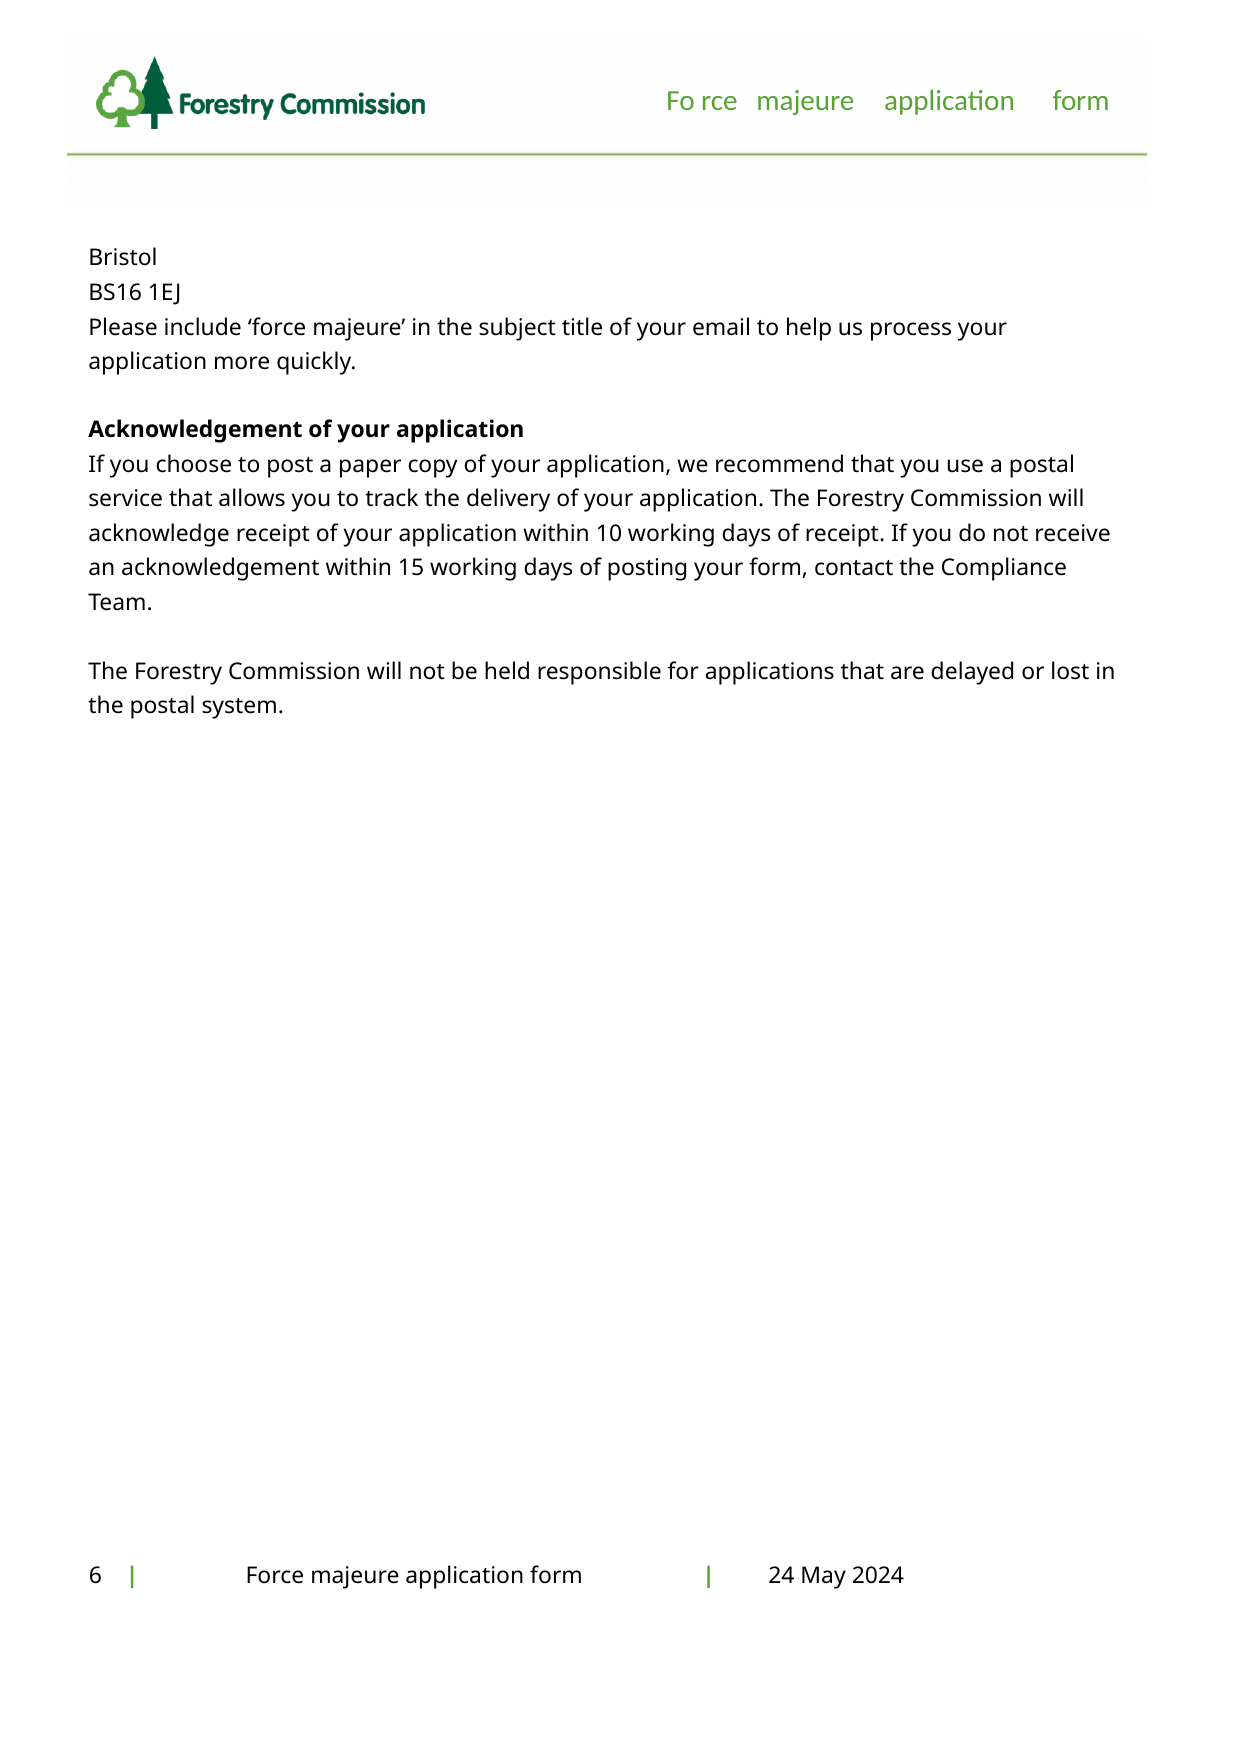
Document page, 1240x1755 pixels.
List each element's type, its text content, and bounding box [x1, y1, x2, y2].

text The Forestry Commission will not be held responsible for applications that are delayed or lost in the postal system. [88, 655, 1116, 721]
text Please include ‘force majeure’ in the subject title of your email to help us process your application more quickly. [88, 310, 1116, 376]
text Bristol BS16 1EJ [88, 241, 1116, 307]
text If you choose to post a paper copy of your application, we recommend that you use a postal service that allows you to track the delivery of your application. The Forestry Commission will acknowledge receipt of your application within 10 working days of receipt. If you do not receive an acknowledgement within 15 working days of posting your form, contact the Compliance Team. [88, 448, 1116, 617]
subtitle Acknowledgement of your application [88, 413, 1183, 444]
